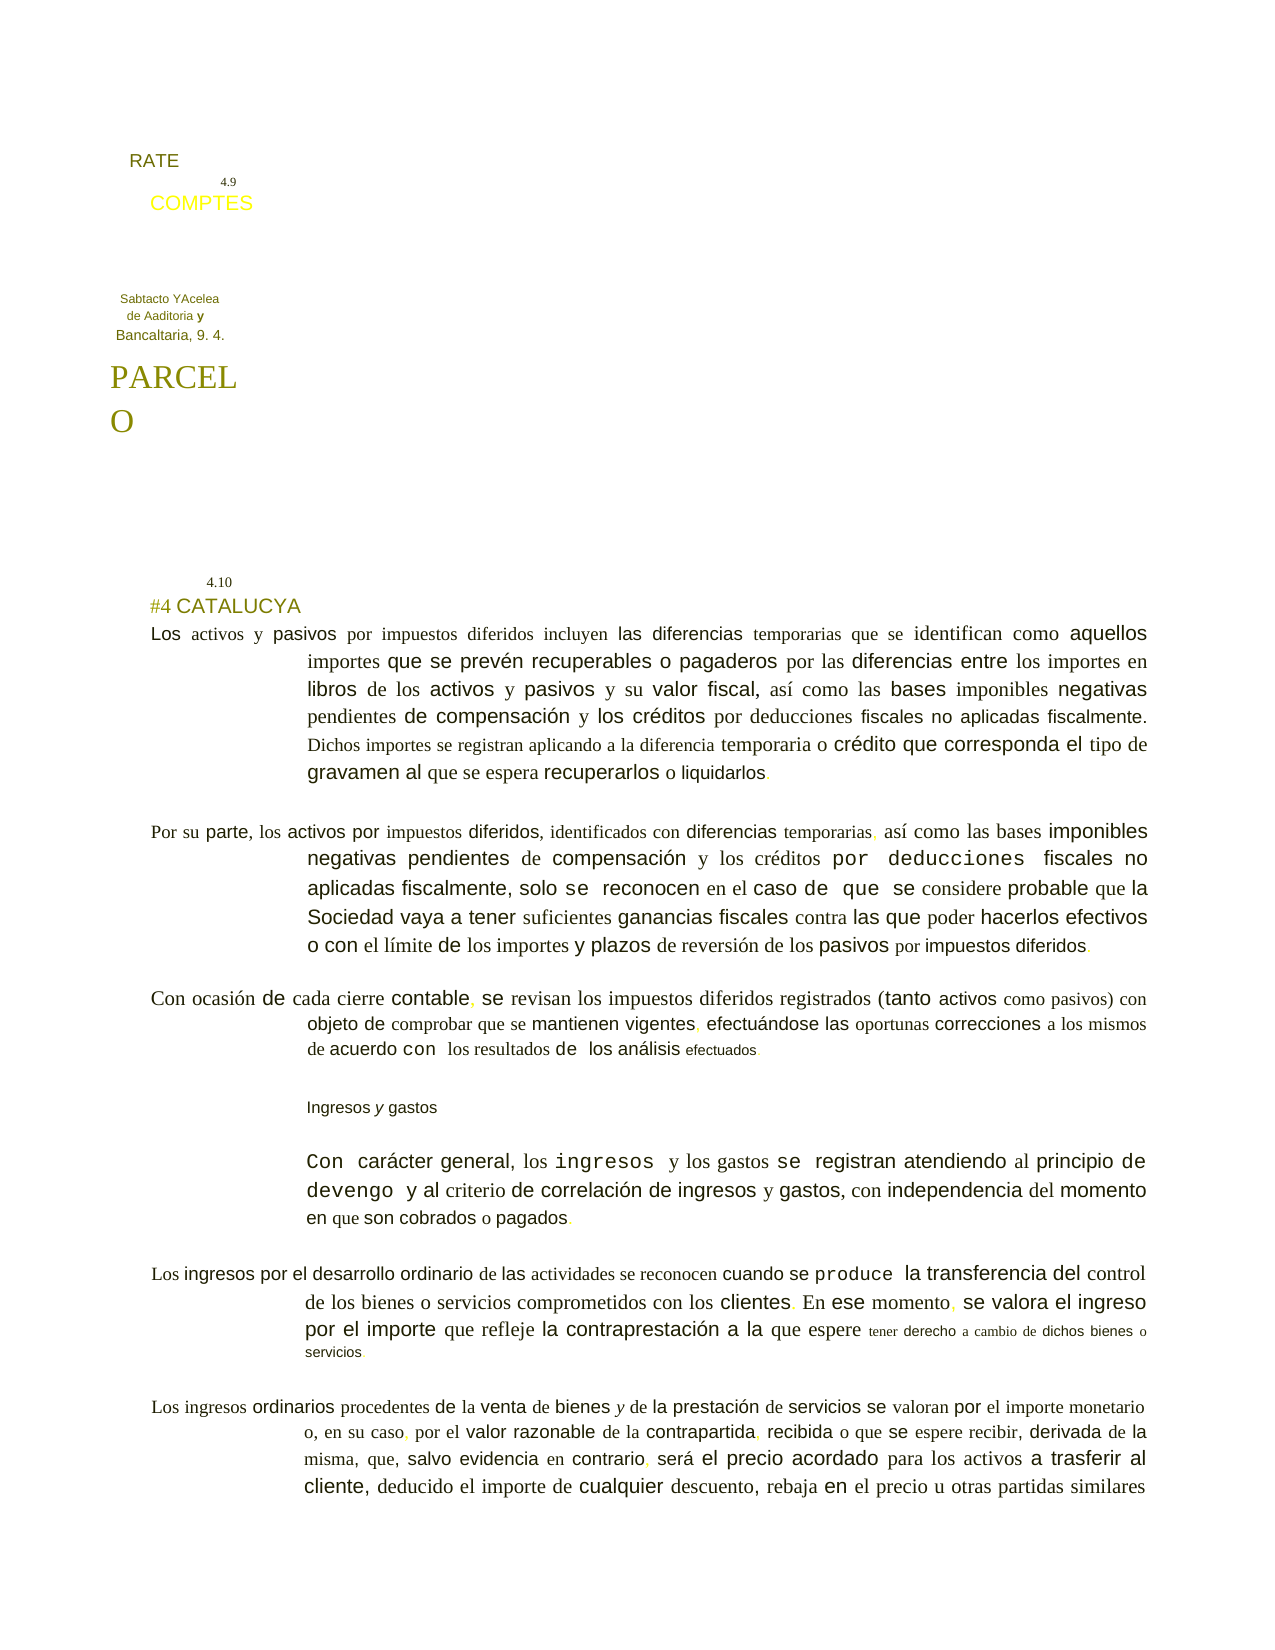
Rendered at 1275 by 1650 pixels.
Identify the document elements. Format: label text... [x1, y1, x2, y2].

text PARCELO [110, 358, 239, 440]
text Los ingresos ordinarios procedentes de la venta de bienes y de la prestación de servicios se valoran por el importe monetario o, en su caso, por el valor razonable de la contrapartida, recibida o que se espere recibir, derivada de la misma, que, salvo evidencia en contrario, será el precio acordado para los activos a trasferir al cliente, deducido el importe de cualquier descuento, rebaja en el precio u otras partidas similares [151, 1396, 1146, 1498]
text Los ingresos por el desarrollo ordinario de las actividades se reconocen cuando se produce la transferencia del control de los bienes o servicios comprometidos con los clientes. En ese momento, se valora el ingreso por el importe que refleje la contraprestación a la que espere tener derecho a cambio de dichos bienes o servicios. [151, 1261, 1146, 1361]
text Con ocasión de cada cierre contable, se revisan los impuestos diferidos registrados (tanto activos como pasivos) con objeto de comprobar que se mantienen vigentes, efectuándose las oportunas correcciones a los mismos de acuerdo con los resultados de los análisis efectuados. [151, 986, 1147, 1061]
text Con carácter general, los ingresos y los gastos se registran atendiendo al principio de devengo y al criterio de correlación de ingresos y gastos, con independencia del momento en que son cobrados o pagados. [306, 1148, 1146, 1229]
text COMPTES [150, 191, 1125, 215]
text 4.9 [220, 175, 282, 189]
text Los activos y pasivos por impuestos diferidos incluyen las diferencias temporarias que se identifican como aquellos importes que se prevén recuperables o pagaderos por las diferencias entre los importes en libros de los activos y pasivos y su valor fiscal, así como las bases imponibles negativas pendientes de compensación y los créditos por deducciones fiscales no aplicadas fiscalmente. Dichos importes se registran aplicando a la diferencia temporaria o crédito que corresponda el tipo de gravamen al que se espera recuperarlos o liquidarlos. [151, 621, 1147, 784]
text 4.10 [206, 574, 278, 591]
text Ingresos y gastos [306, 1098, 492, 1117]
text Bancaltaria, 9. 4. [116, 326, 253, 343]
text de Aaditoria y [127, 309, 243, 324]
text Por su parte, los activos por impuestos diferidos, identificados con diferencias temporarias, así como las bases imponibles negativas pendientes de compensación y los créditos por deducciones fiscales no aplicadas fiscalmente, solo se reconocen en el caso de que se considere probable que la Sociedad vaya a tener suficientes ganancias fiscales contra las que poder hacerlos efectivos o con el límite de los importes y plazos de reversión de los pasivos por impuestos diferidos. [151, 818, 1148, 957]
text Sabtacto YAcelea [120, 292, 252, 307]
text #4 CATALUCYA [150, 593, 1125, 618]
text RATE [129, 150, 208, 172]
